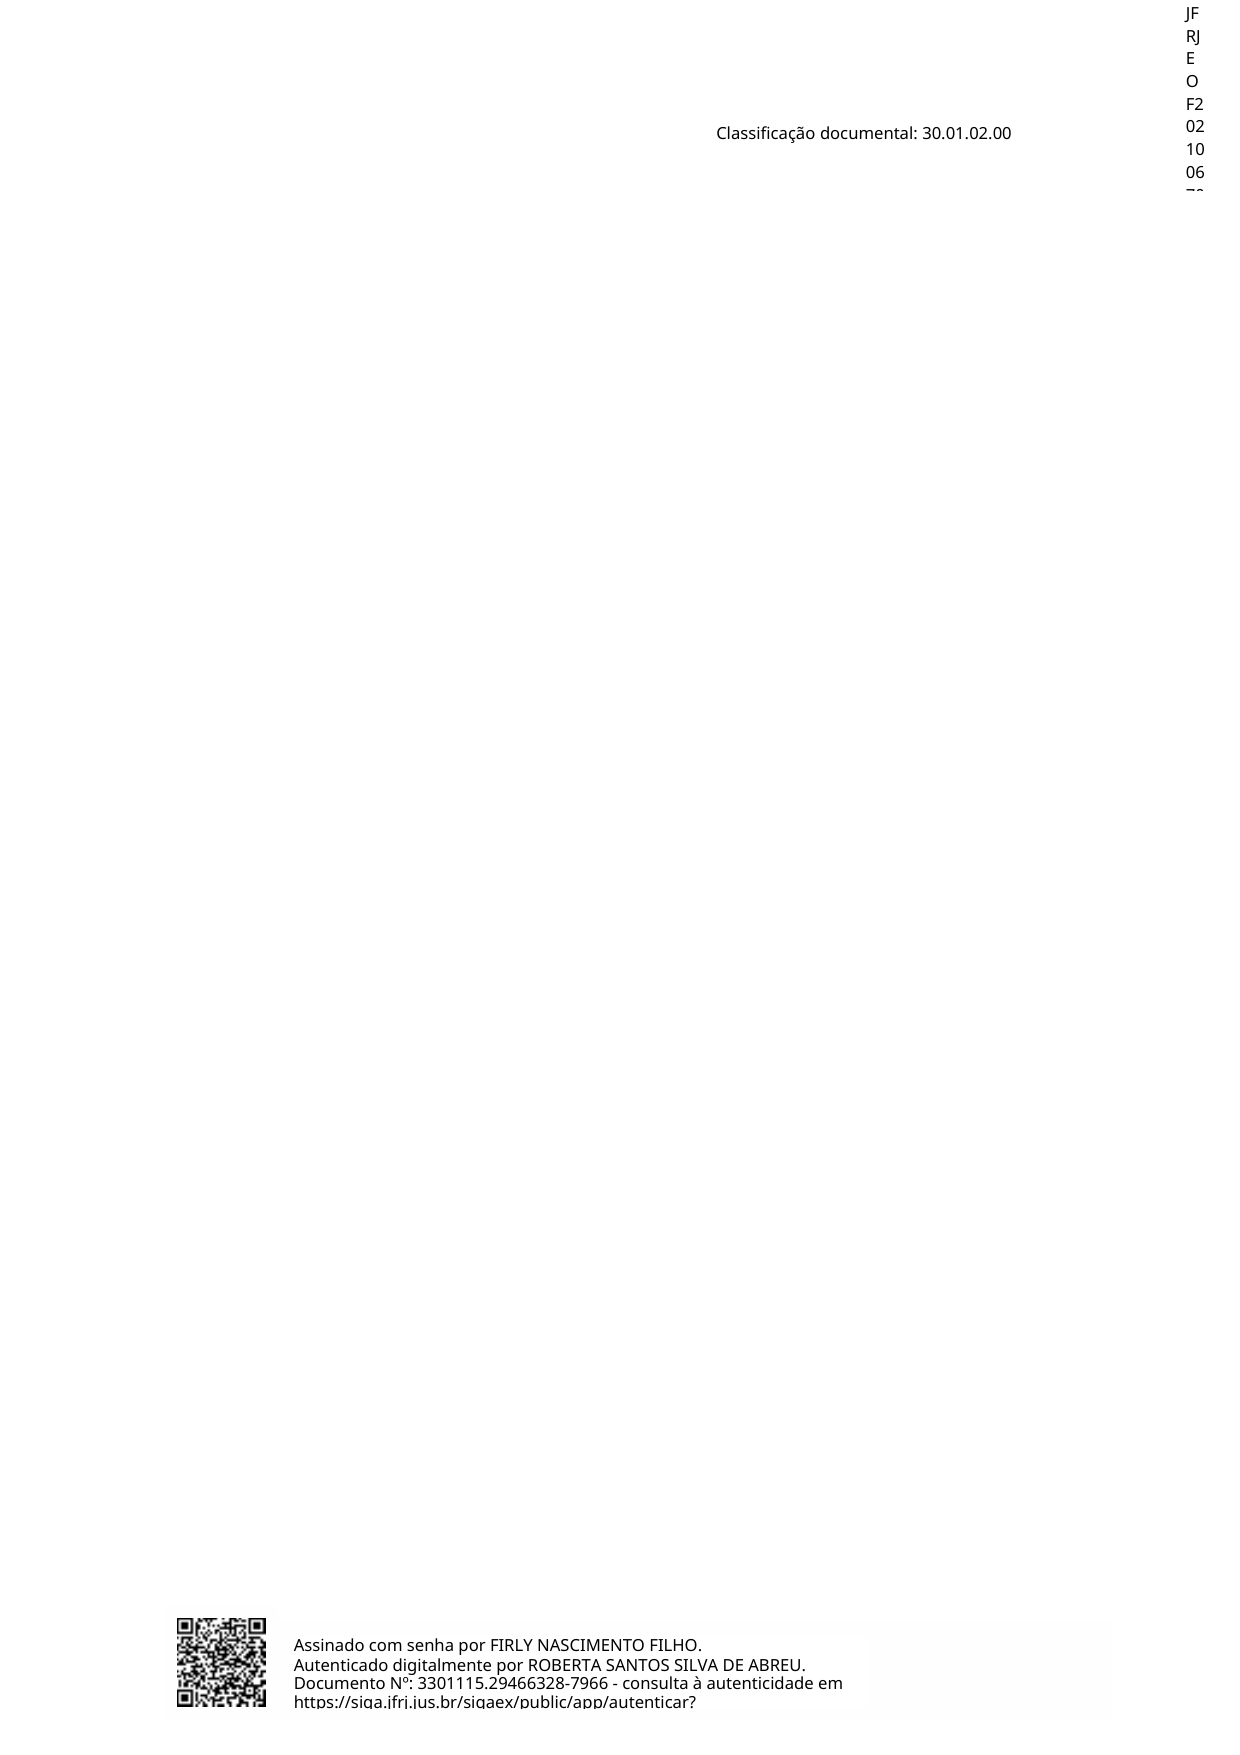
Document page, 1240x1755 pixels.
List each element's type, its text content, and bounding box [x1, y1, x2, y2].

text JFRJEOF202100670V01 [1186, 1, 1206, 190]
text Classificação documental: 30.01.02.00 [716, 0, 1206, 190]
